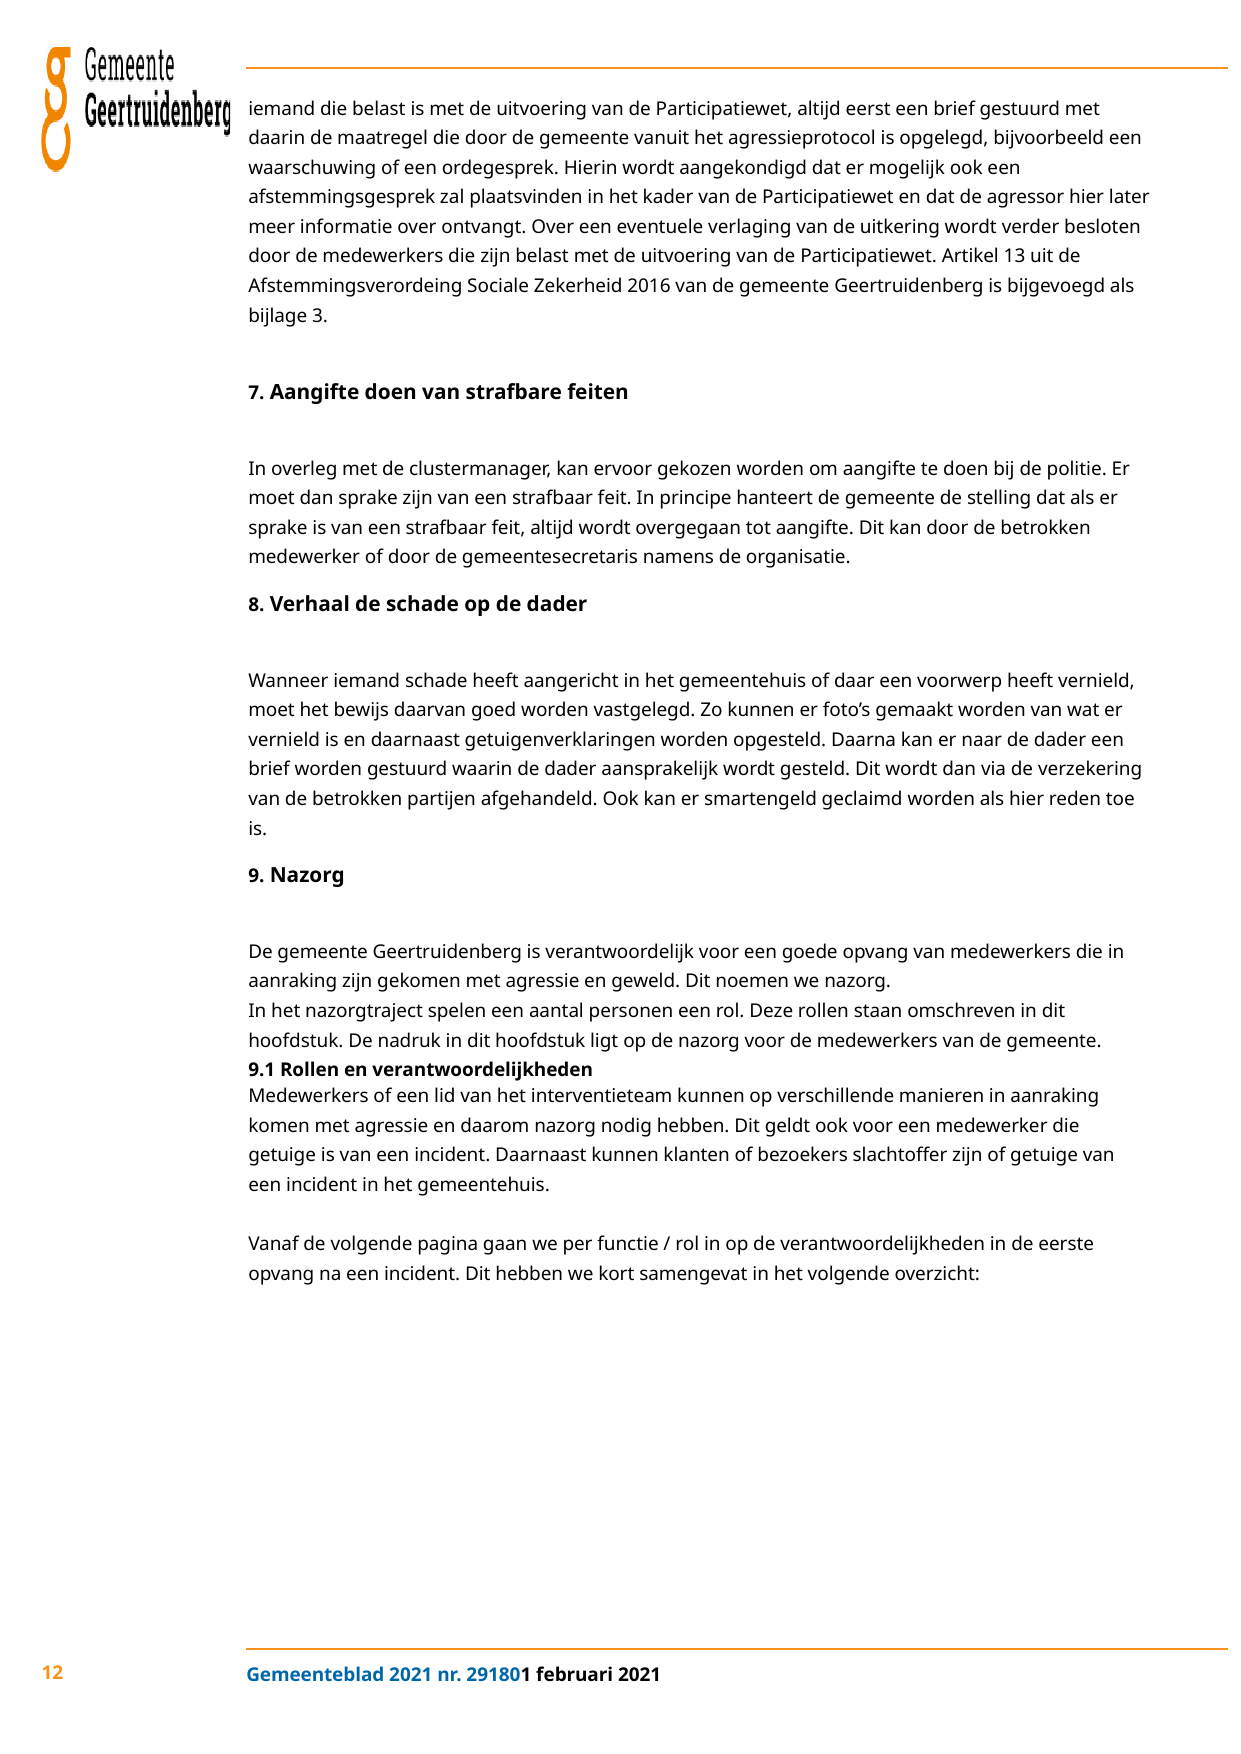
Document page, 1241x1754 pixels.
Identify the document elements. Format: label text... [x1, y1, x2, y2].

text 9. Nazorg [248, 860, 1152, 889]
text In het nazorgtraject spelen een aantal personen een rol. Deze rollen staan omschreven in dit hoofdstuk. De nadruk in dit hoofdstuk ligt op de nazorg voor de medewerkers van de gemeente. [248, 997, 1152, 1053]
text 7. Aangifte doen van strafbare feiten [248, 377, 1152, 406]
text Wanneer iemand schade heeft aangericht in het gemeentehuis of daar een voorwerp heeft vernield, moet het bewijs daarvan goed worden vastgelegd. Zo kunnen er foto’s gemaakt worden van wat er vernield is en daarnaast getuigenverklaringen worden opgesteld. Daarna kan er naar de dader een brief worden gestuurd waarin de dader aansprakelijk wordt gesteld. Dit wordt dan via de verzekering van de betrokken partijen afgehandeld. Ook kan er smartengeld geclaimd worden als hier reden toe is. [248, 667, 1152, 841]
text Medewerkers of een lid van het interventieteam kunnen op verschillende manieren in aanraking komen met agressie en daarom nazorg nodig hebben. Dit geldt ook voor een medewerker die getuige is van een incident. Daarnaast kunnen klanten of bezoekers slachtoffer zijn of getuige van een incident in het gemeentehuis. [248, 1082, 1152, 1197]
text Vanaf de volgende pagina gaan we per functie / rol in op de verantwoordelijkheden in de eerste opvang na een incident. Dit hebben we kort samengevat in het volgende overzicht: [248, 1230, 1152, 1285]
picture [41, 47, 231, 172]
text 8. Verhaal de schade op de dader [248, 589, 1152, 618]
text iemand die belast is met de uitvoering van de Participatiewet, altijd eerst een brief gestuurd met daarin de maatregel die door de gemeente vanuit het agressieprotocol is opgelegd, bijvoorbeeld een waarschuwing of een ordegesprek. Hierin wordt aangekondigd dat er mogelijk ook een afstemmingsgesprek zal plaatsvinden in het kader van de Participatiewet en dat de agressor hier later meer informatie over ontvangt. Over een eventuele verlaging van de uitkering wordt verder besloten door de medewerkers die zijn belast met de uitvoering van de Participatiewet. Artikel 13 uit de Afstemmingsverordeing Sociale Zekerheid 2016 van de gemeente Geertruidenberg is bijgevoegd als bijlage 3. [248, 95, 1152, 328]
text In overleg met de clustermanager, kan ervoor gekozen worden om aangifte te doen bij de politie. Er moet dan sprake zijn van een strafbaar feit. In principe hanteert de gemeente de stelling dat als er sprake is van een strafbaar feit, altijd wordt overgegaan tot aangifte. Dit kan door de betrokken medewerker of door de gemeentesecretaris namens de organisatie. [248, 455, 1152, 569]
text 9.1 Rollen en verantwoordelijkheden [248, 1056, 1152, 1082]
text De gemeente Geertruidenberg is verantwoordelijk voor een goede opvang van medewerkers die in aanraking zijn gekomen met agressie en geweld. Dit noemen we nazorg. [248, 938, 1152, 993]
